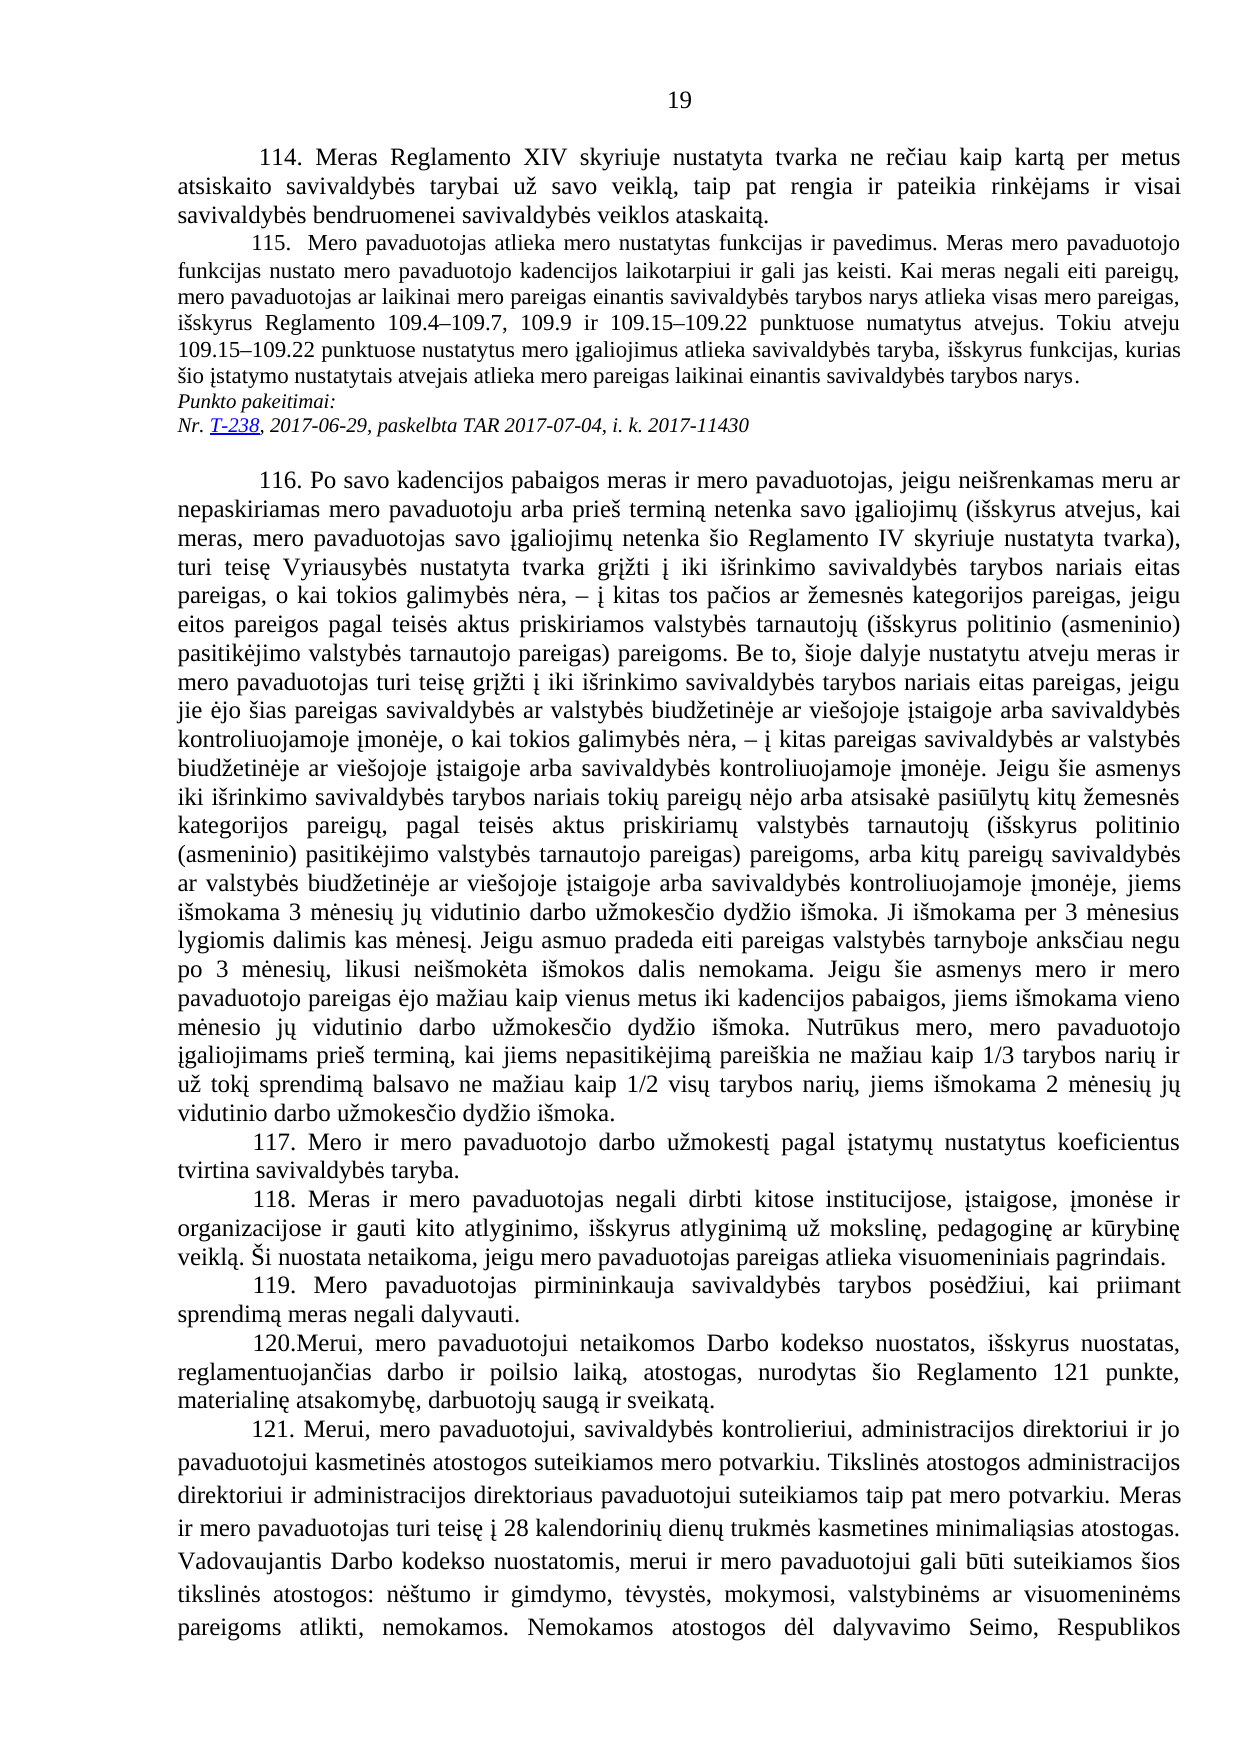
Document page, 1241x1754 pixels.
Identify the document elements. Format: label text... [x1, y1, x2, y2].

text 116. Po savo kadencijos pabaigos meras ir mero pavaduotojas, jeigu neišrenkamas meru ar nepaskiriamas mero pavaduotoju arba prieš terminą netenka savo įgaliojimų (išskyrus atvejus, kai meras, mero pavaduotojas savo įgaliojimų netenka šio Reglamento IV skyriuje nustatyta tvarka), turi teisę Vyriausybės nustatyta tvarka grįžti į iki išrinkimo savivaldybės tarybos nariais eitas pareigas, o kai tokios galimybės nėra, – į kitas tos pačios ar žemesnės kategorijos pareigas, jeigu eitos pareigos pagal teisės aktus priskiriamos valstybės tarnautojų (išskyrus politinio (asmeninio) pasitikėjimo valstybės tarnautojo pareigas) pareigoms. Be to, šioje dalyje nustatytu atveju meras ir mero pavaduotojas turi teisę grįžti į iki išrinkimo savivaldybės tarybos nariais eitas pareigas, jeigu jie ėjo šias pareigas savivaldybės ar valstybės biudžetinėje ar viešojoje įstaigoje arba savivaldybės kontroliuojamoje įmonėje, o kai tokios galimybės nėra, – į kitas pareigas savivaldybės ar valstybės biudžetinėje ar viešojoje įstaigoje arba savivaldybės kontroliuojamoje įmonėje. Jeigu šie asmenys iki išrinkimo savivaldybės tarybos nariais tokių pareigų nėjo arba atsisakė pasiūlytų kitų žemesnės kategorijos pareigų, pagal teisės aktus priskiriamų valstybės tarnautojų (išskyrus politinio (asmeninio) pasitikėjimo valstybės tarnautojo pareigas) pareigoms, arba kitų pareigų savivaldybės ar valstybės biudžetinėje ar viešojoje įstaigoje arba savivaldybės kontroliuojamoje įmonėje, jiems išmokama 3 mėnesių jų vidutinio darbo užmokesčio dydžio išmoka. Ji išmokama per 3 mėnesius lygiomis dalimis kas mėnesį. Jeigu asmuo pradeda eiti pareigas valstybės tarnyboje anksčiau negu po 3 mėnesių, likusi neišmokėta išmokos dalis nemokama. Jeigu šie asmenys mero ir mero pavaduotojo pareigas ėjo mažiau kaip vienus metus iki kadencijos pabaigos, jiems išmokama vieno mėnesio jų vidutinio darbo užmokesčio dydžio išmoka. Nutrūkus mero, mero pavaduotojo įgaliojimams prieš terminą, kai jiems nepasitikėjimą pareiškia ne mažiau kaip 1/3 tarybos narių ir už tokį sprendimą balsavo ne mažiau kaip 1/2 visų tarybos narių, jiems išmokama 2 mėnesių jų vidutinio darbo užmokesčio dydžio išmoka. [177, 465, 1181, 1127]
text 120.Merui, mero pavaduotojui netaikomos Darbo kodekso nuostatos, išskyrus nuostatas, reglamentuojančias darbo ir poilsio laiką, atostogas, nurodytas šio Reglamento 121 punkte, materialinę atsakomybę, darbuotojų saugą ir sveikatą. [177, 1328, 1181, 1414]
text Nr. T-238, 2017-06-29, paskelbta TAR 2017-07-04, i. k. 2017-11430 [177, 413, 1181, 437]
text 118. Meras ir mero pavaduotojas negali dirbti kitose institucijose, įstaigose, įmonėse ir organizacijose ir gauti kito atlyginimo, išskyrus atlyginimą už mokslinę, pedagoginę ar kūrybinę veiklą. Ši nuostata netaikoma, jeigu mero pavaduotojas pareigas atlieka visuomeniniais pagrindais. [177, 1184, 1181, 1270]
text 119. Mero pavaduotojas pirmininkauja savivaldybės tarybos posėdžiui, kai priimant sprendimą meras negali dalyvauti. [177, 1270, 1181, 1328]
text 115. Mero pavaduotojas atlieka mero nustatytas funkcijas ir pavedimus. Meras mero pavaduotojo funkcijas nustato mero pavaduotojo kadencijos laikotarpiui ir gali jas keisti. Kai meras negali eiti pareigų, mero pavaduotojas ar laikinai mero pareigas einantis savivaldybės tarybos narys atlieka visas mero pareigas, išskyrus Reglamento 109.4–109.7, 109.9 ir 109.15–109.22 punktuose numatytus atvejus. Tokiu atveju 109.15–109.22 punktuose nustatytus mero įgaliojimus atlieka savivaldybės taryba, išskyrus funkcijas, kurias šio įstatymo nustatytais atvejais atlieka mero pareigas laikinai einantis savivaldybės tarybos narys. [177, 228, 1181, 388]
text 114. Meras Reglamento XIV skyriuje nustatyta tvarka ne rečiau kaip kartą per metus atsiskaito savivaldybės tarybai už savo veiklą, taip pat rengia ir pateikia rinkėjams ir visai savivaldybės bendruomenei savivaldybės veiklos ataskaitą. [177, 142, 1181, 228]
text Punkto pakeitimai: [177, 388, 1181, 413]
text 121. Merui, mero pavaduotojui, savivaldybės kontrolieriui, administracijos direktoriui ir jo pavaduotojui kasmetinės atostogos suteikiamos mero potvarkiu. Tikslinės atostogos administracijos direktoriui ir administracijos direktoriaus pavaduotojui suteikiamos taip pat mero potvarkiu. Meras ir mero pavaduotojas turi teisę į 28 kalendorinių dienų trukmės kasmetines minimaliąsias atostogas. Vadovaujantis Darbo kodekso nuostatomis, merui ir mero pavaduotojui gali būti suteikiamos šios tikslinės atostogos: nėštumo ir gimdymo, tėvystės, mokymosi, valstybinėms ar visuomeninėms pareigoms atlikti, nemokamos. Nemokamos atostogos dėl dalyvavimo Seimo, Respublikos [177, 1414, 1181, 1641]
text 117. Mero ir mero pavaduotojo darbo užmokestį pagal įstatymų nustatytus koeficientus tvirtina savivaldybės taryba. [177, 1127, 1181, 1184]
